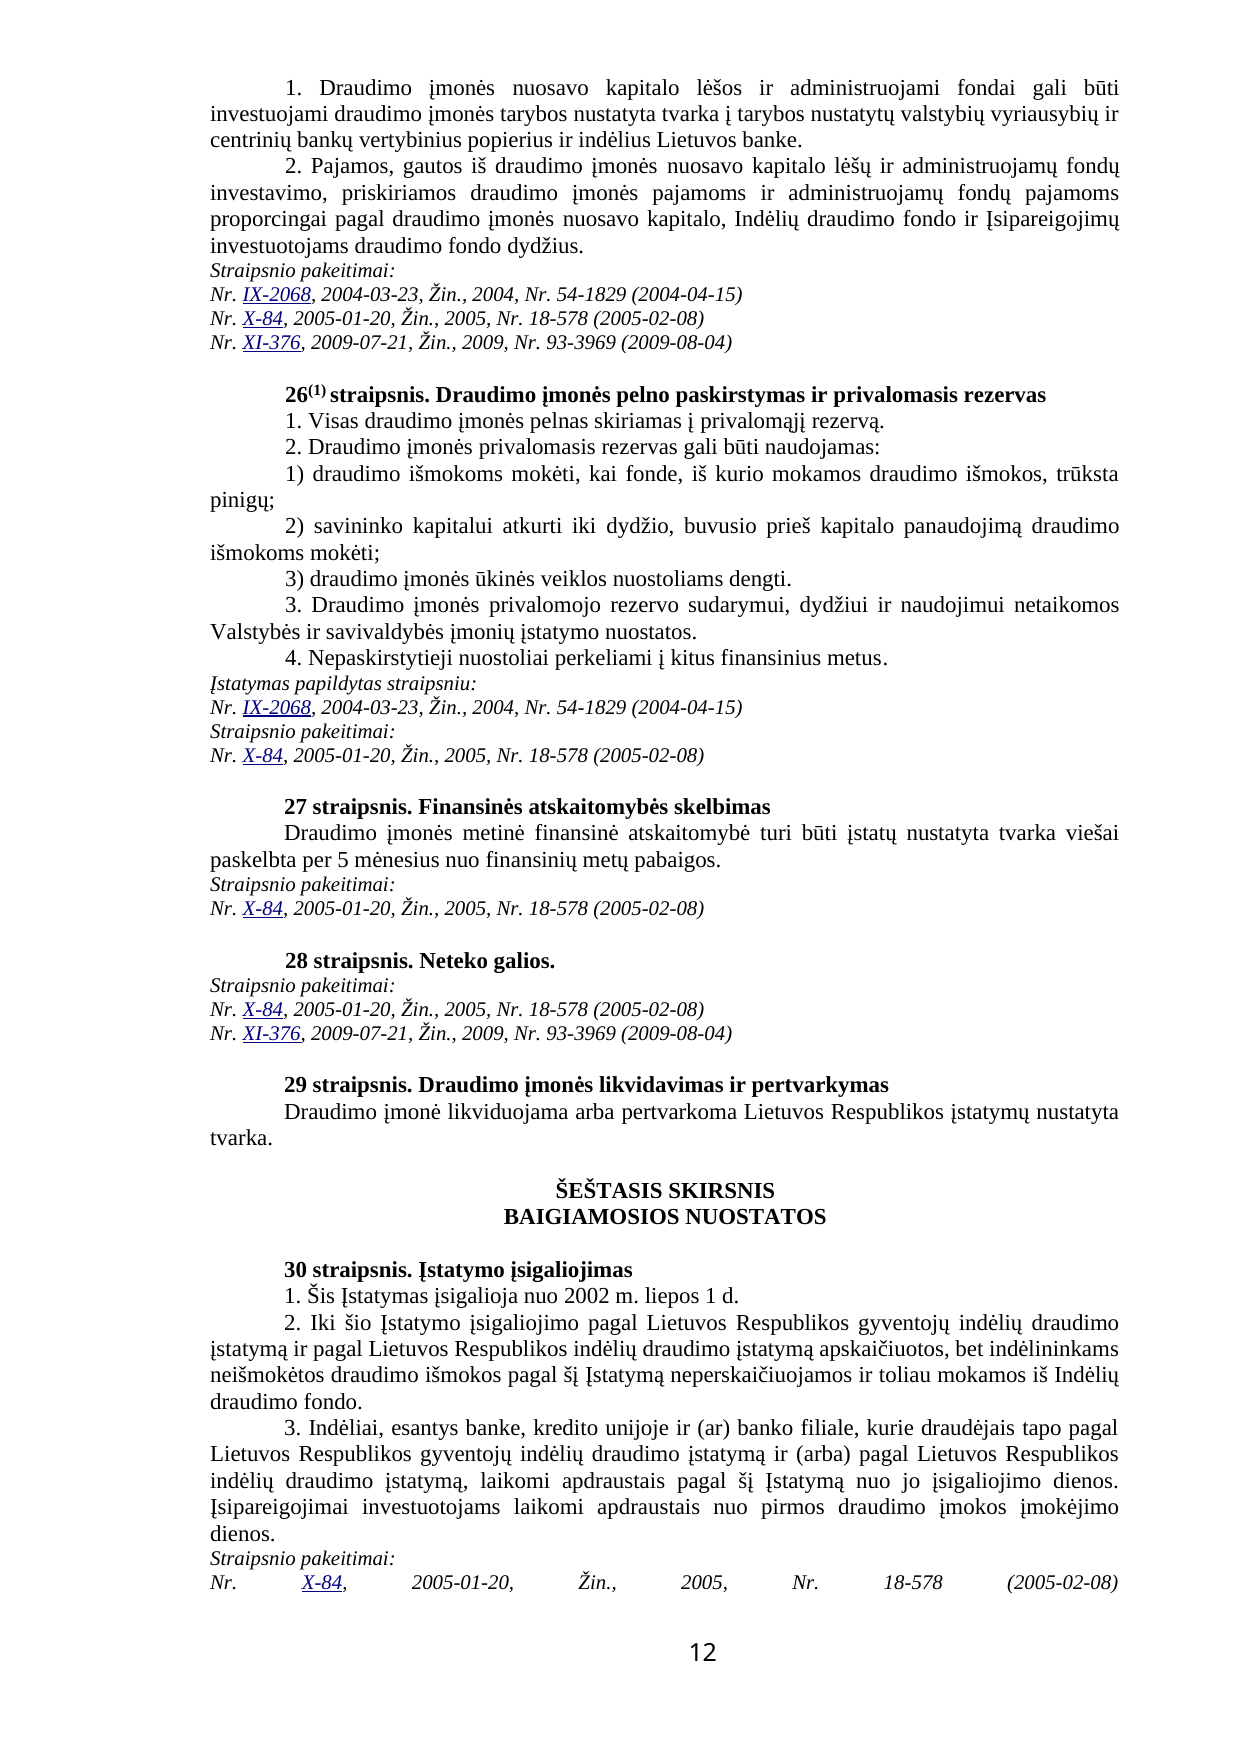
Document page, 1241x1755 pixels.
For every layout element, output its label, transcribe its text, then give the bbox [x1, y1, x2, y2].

text 30 straipsnis. Įstatymo įsigaliojimas [210, 1256, 1120, 1282]
text Straipsnio pakeitimai: [210, 719, 1120, 743]
text Nr. X-84, 2005-01-20, Žin., 2005, Nr. 18-578 (2005-02-08) [210, 1570, 1120, 1618]
text 1) draudimo išmokoms mokėti, kai fonde, iš kurio mokamos draudimo išmokos, trūksta pinigų; [210, 460, 1120, 512]
text 3) draudimo įmonės ūkinės veiklos nuostoliams dengti. [210, 565, 1120, 591]
text 2. Pajamos, gautos iš draudimo įmonės nuosavo kapitalo lėšų ir administruojamų fondų investavimo, priskiriamos draudimo įmonės pajamoms ir administruojamų fondų pajamoms proporcingai pagal draudimo įmonės nuosavo kapitalo, Indėlių draudimo fondo ir Įsipareigojimų investuotojams draudimo fondo dydžius. [210, 153, 1120, 258]
text Straipsnio pakeitimai: [210, 872, 1120, 896]
text 28 straipsnis. Neteko galios. [210, 947, 1120, 973]
text Nr. X-84, 2005-01-20, Žin., 2005, Nr. 18-578 (2005-02-08) [210, 997, 1120, 1021]
text 27 straipsnis. Finansinės atskaitomybės skelbimas [210, 793, 1120, 819]
text Nr. XI-376, 2009-07-21, Žin., 2009, Nr. 93-3969 (2009-08-04) [210, 1021, 1120, 1045]
text Nr. IX-2068, 2004-03-23, Žin., 2004, Nr. 54-1829 (2004-04-15) [210, 694, 1120, 719]
text Straipsnio pakeitimai: [210, 258, 1120, 282]
text BAIGIAMOSIOS NUOSTATOS [210, 1203, 1120, 1230]
text 1. Visas draudimo įmonės pelnas skiriamas į privalomąjį rezervą. [210, 407, 1120, 433]
text Nr. XI-376, 2009-07-21, Žin., 2009, Nr. 93-3969 (2009-08-04) [210, 330, 1120, 354]
text Įstatymas papildytas straipsniu: [210, 671, 1120, 694]
text Nr. X-84, 2005-01-20, Žin., 2005, Nr. 18-578 (2005-02-08) [210, 896, 1120, 920]
text Straipsnio pakeitimai: [210, 973, 1120, 997]
text 26(1) straipsnis. Draudimo įmonės pelno paskirstymas ir privalomasis rezervas [210, 381, 1120, 407]
text 4. Nepaskirstytieji nuostoliai perkeliami į kitus finansinius metus. [210, 644, 1120, 671]
text 29 straipsnis. Draudimo įmonės likvidavimas ir pertvarkymas [210, 1072, 1120, 1098]
text Nr. X-84, 2005-01-20, Žin., 2005, Nr. 18-578 (2005-02-08) [210, 306, 1120, 330]
text Nr. X-84, 2005-01-20, Žin., 2005, Nr. 18-578 (2005-02-08) [210, 743, 1120, 767]
text Nr. IX-2068, 2004-03-23, Žin., 2004, Nr. 54-1829 (2004-04-15) [210, 282, 1120, 306]
text 3. Indėliai, esantys banke, kredito unijoje ir (ar) banko filiale, kurie draudėjais tapo pagal Lietuvos Respublikos gyventojų indėlių draudimo įstatymą ir (arba) pagal Lietuvos Respublikos indėlių draudimo įstatymą, laikomi apdraustais pagal šį Įstatymą nuo jo įsigaliojimo dienos. Įsipareigojimai investuotojams laikomi apdraustais nuo pirmos draudimo įmokos įmokėjimo dienos. [210, 1414, 1120, 1546]
text ŠEŠTASIS SKIRSNIS [210, 1177, 1120, 1203]
text Draudimo įmonė likviduojama arba pertvarkoma Lietuvos Respublikos įstatymų nustatyta tvarka. [210, 1098, 1120, 1151]
text 3. Draudimo įmonės privalomojo rezervo sudarymui, dydžiui ir naudojimui netaikomos Valstybės ir savivaldybės įmonių įstatymo nuostatos. [210, 591, 1120, 644]
text 2) savininko kapitalui atkurti iki dydžio, buvusio prieš kapitalo panaudojimą draudimo išmokoms mokėti; [210, 512, 1120, 565]
text 2. Iki šio Įstatymo įsigaliojimo pagal Lietuvos Respublikos gyventojų indėlių draudimo įstatymą ir pagal Lietuvos Respublikos indėlių draudimo įstatymą apskaičiuotos, bet indėlininkams neišmokėtos draudimo išmokos pagal šį Įstatymą neperskaičiuojamos ir toliau mokamos iš Indėlių draudimo fondo. [210, 1309, 1120, 1414]
text 2. Draudimo įmonės privalomasis rezervas gali būti naudojamas: [210, 433, 1120, 460]
text 1. Draudimo įmonės nuosavo kapitalo lėšos ir administruojami fondai gali būti investuojami draudimo įmonės tarybos nustatyta tvarka į tarybos nustatytų valstybių vyriausybių ir centrinių bankų vertybinius popierius ir indėlius Lietuvos banke. [210, 73, 1120, 153]
text Straipsnio pakeitimai: [210, 1546, 1120, 1570]
text 1. Šis Įstatymas įsigalioja nuo 2002 m. liepos 1 d. [210, 1282, 1120, 1309]
text Draudimo įmonės metinė finansinė atskaitomybė turi būti įstatų nustatyta tvarka viešai paskelbta per 5 mėnesius nuo finansinių metų pabaigos. [210, 819, 1120, 872]
